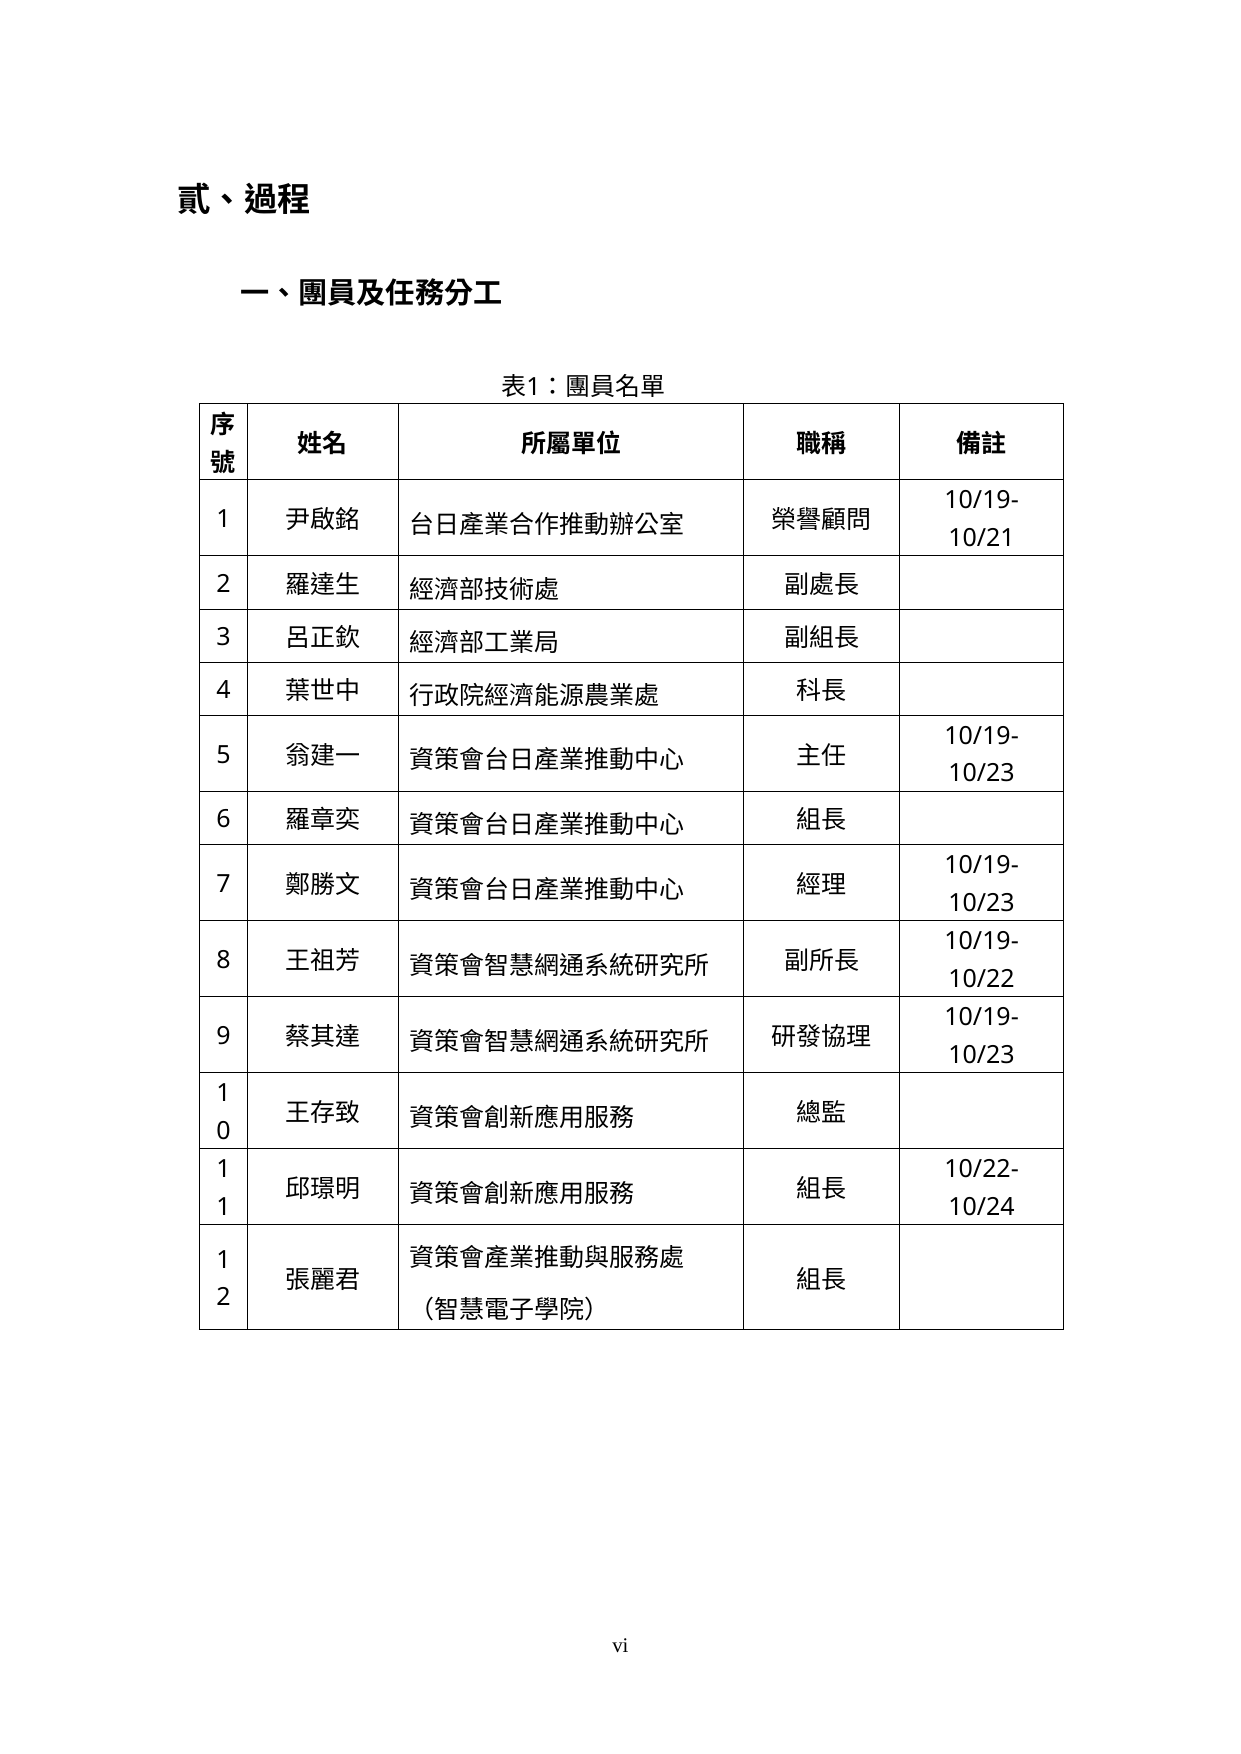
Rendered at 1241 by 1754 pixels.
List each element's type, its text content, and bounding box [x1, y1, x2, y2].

table_cell 12 [200, 1225, 247, 1329]
table_cell 鄭勝文 [248, 845, 398, 920]
table_cell 經濟部技術處 [399, 556, 743, 608]
table_cell 2 [200, 556, 247, 608]
table_header 姓名 [248, 404, 398, 479]
table_cell 副所長 [744, 921, 899, 996]
list 團員名單 [103, 366, 1063, 403]
table_cell 行政院經濟能源農業處 [399, 663, 743, 715]
table_cell 組長 [744, 1225, 899, 1329]
table_cell 副處長 [744, 556, 899, 608]
table_header 備註 [900, 404, 1063, 479]
table_cell 資策會台日產業推動中心 [399, 792, 743, 844]
table_cell 副組長 [744, 610, 899, 662]
table_cell 3 [200, 610, 247, 662]
table_cell 王存致 [248, 1073, 398, 1148]
table_cell 資策會智慧網通系統研究所 [399, 921, 743, 996]
table_cell 科長 [744, 663, 899, 715]
table_header 序號 [200, 404, 247, 479]
table_cell 資策會創新應用服務 [399, 1149, 743, 1224]
table_cell [900, 663, 1063, 715]
table_cell 組長 [744, 792, 899, 844]
table_cell 榮譽顧問 [744, 480, 899, 555]
table_cell 5 [200, 716, 247, 791]
table_cell 研發協理 [744, 997, 899, 1072]
table_cell 8 [200, 921, 247, 996]
table_cell 資策會創新應用服務 [399, 1073, 743, 1148]
table_cell 台日產業合作推動辦公室 [399, 480, 743, 555]
table_cell 翁建一 [248, 716, 398, 791]
table_cell 資策會產業推動與服務處 （智慧電子學院） [399, 1225, 743, 1329]
table_cell 10/19-10/21 [900, 480, 1063, 555]
table_cell 11 [200, 1149, 247, 1224]
table_cell 經濟部工業局 [399, 610, 743, 662]
subtitle 過程 [177, 159, 1063, 234]
table_cell 經理 [744, 845, 899, 920]
table_cell 王祖芳 [248, 921, 398, 996]
table_cell 主任 [744, 716, 899, 791]
table_cell 蔡其達 [248, 997, 398, 1072]
table_cell 10/19-10/22 [900, 921, 1063, 996]
table_cell 資策會台日產業推動中心 [399, 716, 743, 791]
table_cell 葉世中 [248, 663, 398, 715]
table_cell [900, 1073, 1063, 1148]
table_cell 10/19-10/23 [900, 845, 1063, 920]
table_cell 邱璟明 [248, 1149, 398, 1224]
table_cell 尹啟銘 [248, 480, 398, 555]
table_header 所屬單位 [399, 404, 743, 479]
table_cell 10/19-10/23 [900, 997, 1063, 1072]
table_cell 4 [200, 663, 247, 715]
table_cell 1 [200, 480, 247, 555]
table_cell 羅章奕 [248, 792, 398, 844]
table_cell 資策會智慧網通系統研究所 [399, 997, 743, 1072]
table_cell 總監 [744, 1073, 899, 1148]
table_cell 6 [200, 792, 247, 844]
table_cell [900, 556, 1063, 608]
table_cell 10 [200, 1073, 247, 1148]
table_cell 7 [200, 845, 247, 920]
table_cell 9 [200, 997, 247, 1072]
table_cell 資策會台日產業推動中心 [399, 845, 743, 920]
table_cell 組長 [744, 1149, 899, 1224]
table_cell 10/19-10/23 [900, 716, 1063, 791]
table_cell 張麗君 [248, 1225, 398, 1329]
table_header 職稱 [744, 404, 899, 479]
table_cell 羅達生 [248, 556, 398, 608]
table_cell 10/22-10/24 [900, 1149, 1063, 1224]
table_cell [900, 1225, 1063, 1329]
table_cell 呂正欽 [248, 610, 398, 662]
list 團員及任務分工 [240, 253, 1063, 328]
table_cell [900, 792, 1063, 844]
table_cell [900, 610, 1063, 662]
